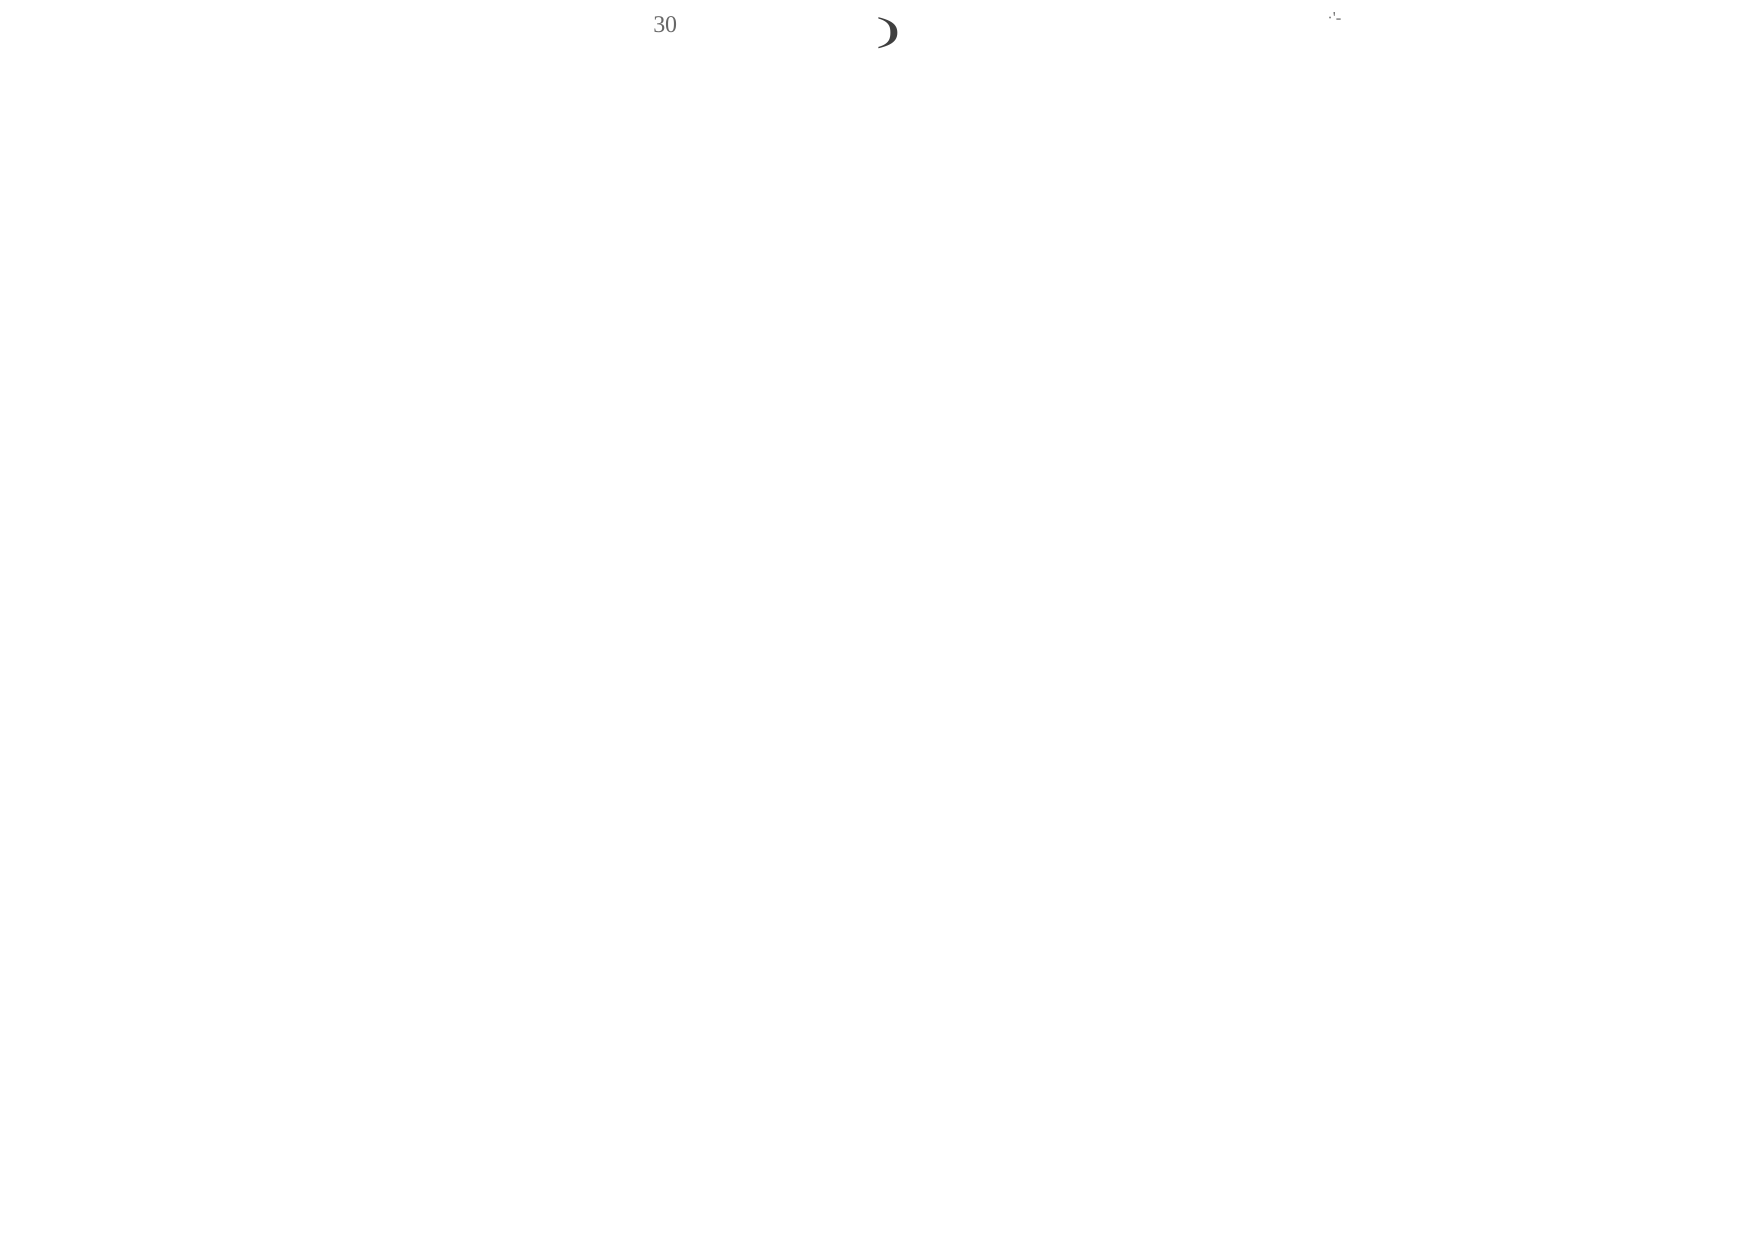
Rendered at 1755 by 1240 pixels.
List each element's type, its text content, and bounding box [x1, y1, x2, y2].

text ·'- [1327, 8, 1754, 27]
text 30 ) [653, 0, 1150, 49]
